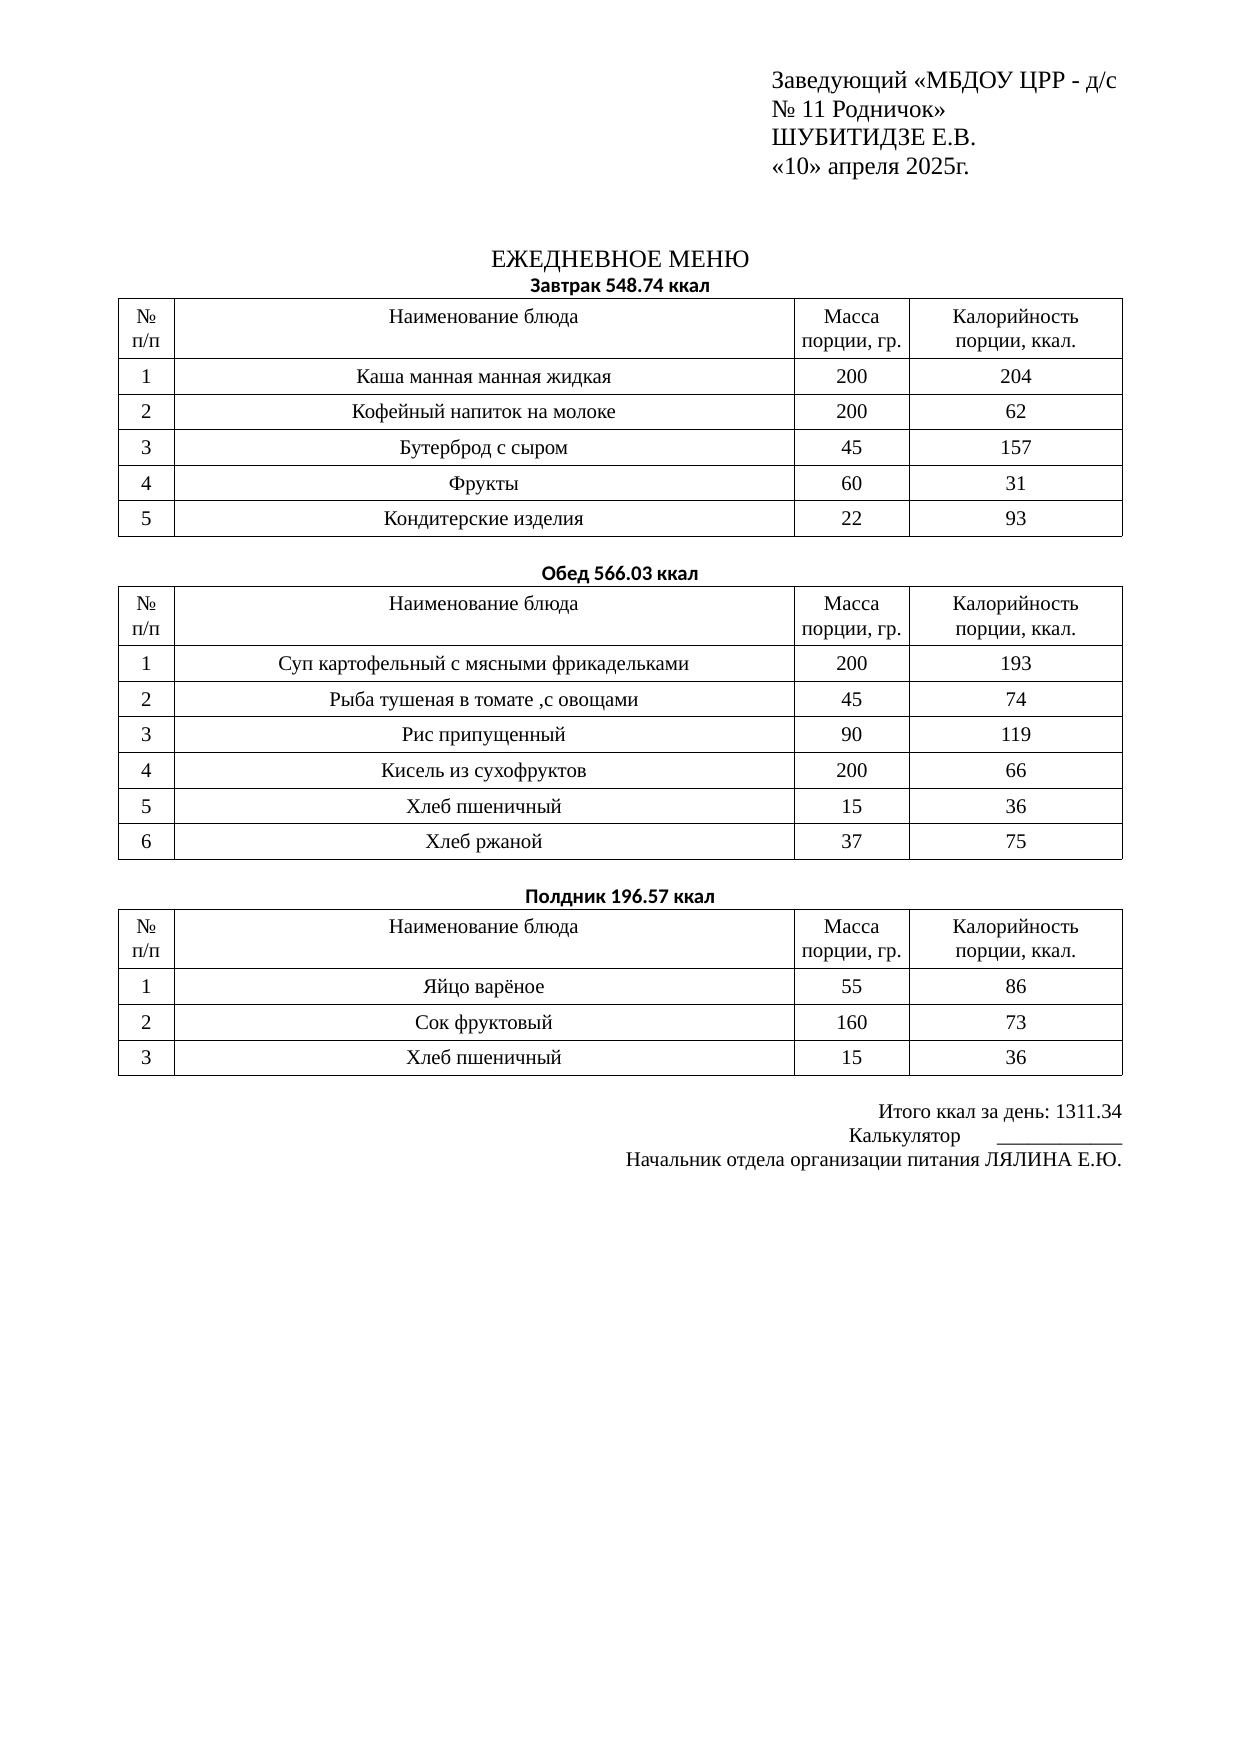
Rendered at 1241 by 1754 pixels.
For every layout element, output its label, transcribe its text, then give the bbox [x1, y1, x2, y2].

table_cell Кисель из сухофруктов [175, 753, 794, 788]
table_header Масса порции, гр. [795, 299, 909, 358]
table_cell 36 [910, 789, 1122, 823]
table_cell Рис припущенный [175, 717, 794, 752]
table_cell Фрукты [175, 466, 794, 500]
table_cell 45 [795, 682, 909, 716]
table_cell 200 [795, 395, 909, 429]
table_cell 119 [910, 717, 1122, 752]
table_cell 60 [795, 466, 909, 500]
table_header Наименование блюда [175, 299, 794, 358]
table_cell 3 [119, 717, 174, 752]
table_cell 37 [795, 824, 909, 859]
table_cell 5 [119, 789, 174, 823]
table_cell 73 [910, 1005, 1122, 1039]
table_cell 200 [795, 753, 909, 788]
table_cell Кофейный напиток на молоке [175, 395, 794, 429]
table_cell 6 [119, 824, 174, 859]
table_cell Суп картофельный с мясными фрикадельками [175, 646, 794, 681]
table_header Калорийность порции, ккал. [910, 299, 1122, 358]
table_cell Бутерброд с сыром [175, 430, 794, 465]
table_header Наименование блюда [175, 910, 794, 968]
text Обед 566.03 ккал [118, 560, 1122, 586]
table_cell 1 [119, 969, 174, 1004]
table_cell 193 [910, 646, 1122, 681]
table_header Калорийность порции, ккал. [910, 910, 1122, 968]
table_cell 3 [119, 1041, 174, 1075]
table_cell 200 [795, 359, 909, 393]
table_cell 55 [795, 969, 909, 1004]
table_cell 200 [795, 646, 909, 681]
table_cell 90 [795, 717, 909, 752]
table_cell Сок фруктовый [175, 1005, 794, 1039]
text Итого ккал за день: 1311.34 [118, 1099, 1122, 1123]
table_cell Хлеб пшеничный [175, 1041, 794, 1075]
table_header Наименование блюда [175, 587, 794, 645]
table_header Масса порции, гр. [795, 910, 909, 968]
table_cell 157 [910, 430, 1122, 465]
table_cell 1 [119, 646, 174, 681]
table_cell 22 [795, 501, 909, 536]
table_header № п/п [119, 587, 174, 645]
table_cell Хлеб пшеничный [175, 789, 794, 823]
table_cell 160 [795, 1005, 909, 1039]
table_header № п/п [119, 910, 174, 968]
table_cell Кондитерские изделия [175, 501, 794, 536]
table_cell Яйцо варёное [175, 969, 794, 1004]
table_cell 36 [910, 1041, 1122, 1075]
table_header Калорийность порции, ккал. [910, 587, 1122, 645]
text Полдник 196.57 ккал [118, 883, 1122, 908]
table_cell 75 [910, 824, 1122, 859]
table_cell 66 [910, 753, 1122, 788]
table_cell 86 [910, 969, 1122, 1004]
table_cell 93 [910, 501, 1122, 536]
table_cell 204 [910, 359, 1122, 393]
text Калькулятор ____________ [118, 1123, 1122, 1147]
table_header Масса порции, гр. [795, 587, 909, 645]
table_cell Рыба тушеная в томате ,с овощами [175, 682, 794, 716]
table_cell 15 [795, 1041, 909, 1075]
table_cell Каша манная манная жидкая [175, 359, 794, 393]
table_cell 2 [119, 682, 174, 716]
table_cell 5 [119, 501, 174, 536]
table_cell 62 [910, 395, 1122, 429]
table_cell 31 [910, 466, 1122, 500]
table_cell 1 [119, 359, 174, 393]
table_cell 45 [795, 430, 909, 465]
text Завтрак 548.74 ккал [118, 273, 1122, 298]
table_header № п/п [119, 299, 174, 358]
table_cell 15 [795, 789, 909, 823]
text Начальник отдела организации питания ЛЯЛИНА Е.Ю. [118, 1147, 1122, 1171]
table_cell 74 [910, 682, 1122, 716]
table_cell 2 [119, 395, 174, 429]
text ЕЖЕДНЕВНОЕ МЕНЮ [118, 244, 1122, 273]
table_cell 4 [119, 753, 174, 788]
table_cell 3 [119, 430, 174, 465]
table_cell Хлеб ржаной [175, 824, 794, 859]
table_cell 4 [119, 466, 174, 500]
table_cell 2 [119, 1005, 174, 1039]
